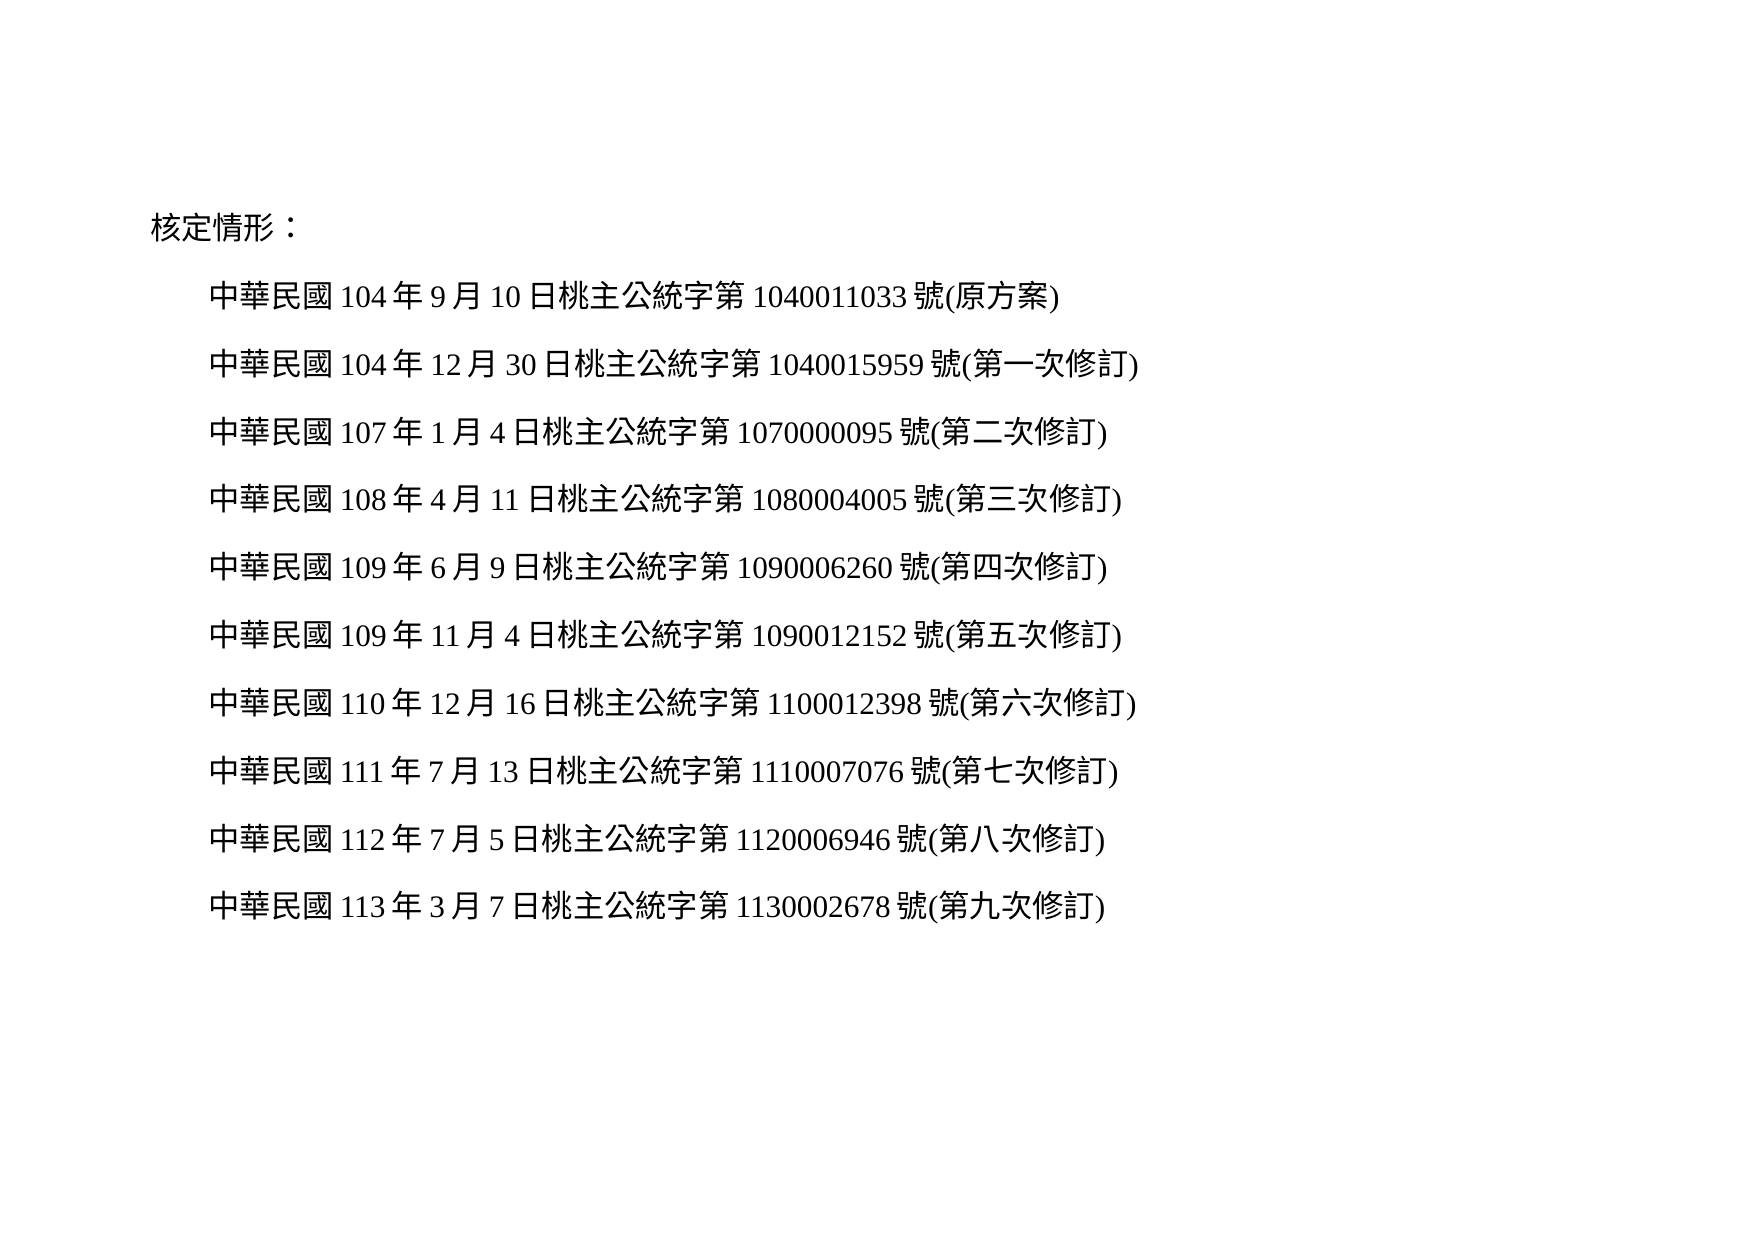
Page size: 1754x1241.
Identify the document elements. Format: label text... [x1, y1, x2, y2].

text 中華民國109年11月4日桃主公統字第1090012152號(第五次修訂) [208, 610, 1604, 655]
text 中華民國112年7月5日桃主公統字第1120006946號(第八次修訂) [208, 814, 1604, 859]
text 中華民國113年3月7日桃主公統字第1130002678號(第九次修訂) [208, 881, 1604, 927]
text 中華民國107年1月4日桃主公統字第1070000095號(第二次修訂) [208, 407, 1604, 452]
text 中華民國111年7月13日桃主公統字第1110007076號(第七次修訂) [208, 746, 1604, 791]
text 中華民國110年12月16日桃主公統字第1100012398號(第六次修訂) [208, 678, 1604, 723]
text 中華民國109年6月9日桃主公統字第1090006260號(第四次修訂) [208, 542, 1604, 588]
text 中華民國108年4月11日桃主公統字第1080004005號(第三次修訂) [208, 474, 1604, 520]
text 核定情形： [150, 203, 1604, 248]
text 中華民國104年9月10日桃主公統字第1040011033號(原方案) [208, 271, 1604, 316]
text 中華民國104年12月30日桃主公統字第1040015959號(第一次修訂) [208, 339, 1604, 384]
